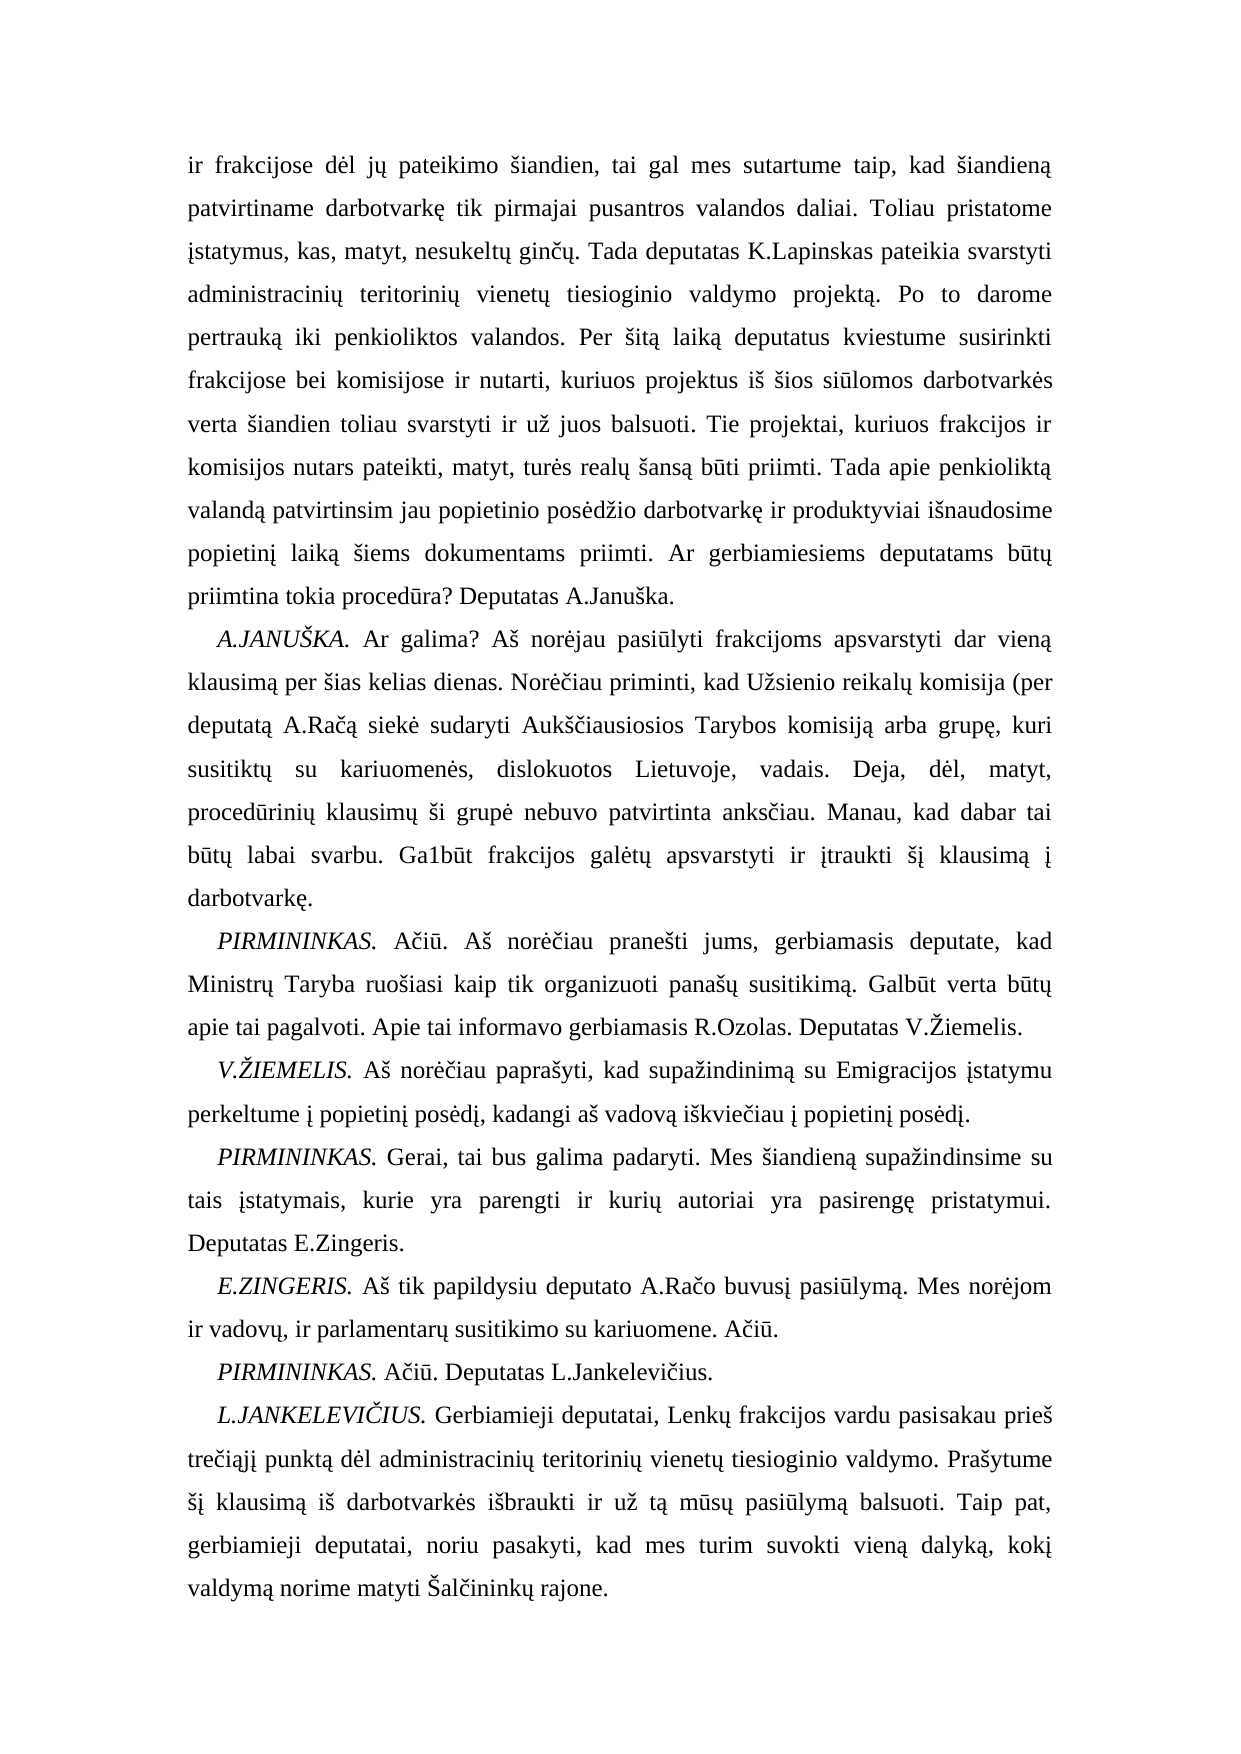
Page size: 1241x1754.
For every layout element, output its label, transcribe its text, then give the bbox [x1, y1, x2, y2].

text PIRMININKAS. Ačiū. Deputatas L.Jankelevičius. [187, 1357, 1053, 1386]
text ir frakcijose dėl jų pateikimo šiandien, tai gal mes sutartume taip, kad šiandieną patvirtiname darbotvarkę tik pirmajai pusantros valandos daliai. Toliau pristatome įstatymus, kas, matyt, nesukel­tų ginčų. Tada deputatas K.Lapinskas pateikia svarstyti administracinių teri­torinių vienetų tiesioginio valdymo projektą. Po to darome pertrauką iki penkioliktos valandos. Per šitą laiką deputatus kviestume susirinkti frakci­jose bei komisijose ir nutarti, kuriuos projektus iš šios siūlomos darbo­tvarkės verta šiandien toliau svarstyti ir už juos balsuoti. Tie projektai, kuriuos frakcijos ir komisijos nutars pateikti, matyt, turės realų šansą būti priimti. Tada apie penkioliktą valandą patvirtinsim jau popietinio posė­džio darbotvarkę ir produktyviai išnaudosime popietinį laiką šiems doku­mentams priimti. Ar gerbiamiesiems deputatams būtų priimtina tokia pro­cedūra? Deputatas A.Januška. [187, 150, 1053, 610]
text PIRMININKAS. Gerai, tai bus galima padaryti. Mes šiandieną supažin­dinsime su tais įstatymais, kurie yra parengti ir kurių autoriai yra pasirengę pristatymui. Deputatas E.Zingeris. [187, 1142, 1053, 1257]
text PIRMININKAS. Ačiū. Aš norėčiau pranešti jums, gerbiamasis deputate, kad Ministrų Taryba ruošiasi kaip tik organizuoti panašų susitikimą. Galbūt verta būtų apie tai pagalvoti. Apie tai informavo gerbiamasis R.Ozolas. Deputatas V.Žiemelis. [187, 926, 1053, 1041]
text L.JANKELEVIČIUS. Gerbiamieji deputatai, Lenkų frakcijos vardu pasi­sakau prieš trečiąjį punktą dėl administracinių teritorinių vienetų tiesiogi­nio valdymo. Prašytume šį klausimą iš darbotvarkės išbraukti ir už tą mūsų pasiūlymą balsuoti. Taip pat, gerbiamieji deputatai, noriu pasakyti, kad mes turim suvokti vieną dalyką, kokį valdymą norime matyti Šalčininkų rajone. [187, 1401, 1053, 1602]
text V.ŽIEMELIS. Aš norėčiau paprašyti, kad supažindinimą su Emigracijos įstatymu perkeltume į popietinį posėdį, kadangi aš vadovą iškviečiau į po­pietinį posėdį. [187, 1056, 1053, 1127]
text E.ZINGERIS. Aš tik papildysiu deputato A.Račo buvusį pasiūlymą. Mes norėjom ir vadovų, ir parlamentarų susitikimo su kariuomene. Ačiū. [187, 1271, 1053, 1343]
text A.JANUŠKA. Ar galima? Aš norėjau pasiūlyti frakcijoms apsvarstyti dar vieną klausimą per šias kelias dienas. Norėčiau priminti, kad Užsienio reika­lų komisija (per deputatą A.Račą siekė sudaryti Aukščiausiosios Tarybos komisiją arba grupę, kuri susitiktų su kariuomenės, dislokuotos Lietuvoje, vadais. Deja, dėl, matyt, procedūrinių klausimų ši grupė nebuvo patvirtinta anksčiau. Manau, kad dabar tai būtų labai svarbu. Ga1būt frakcijos galėtų apsvarstyti ir įtraukti šį klausimą į darbotvarkę. [187, 624, 1053, 912]
